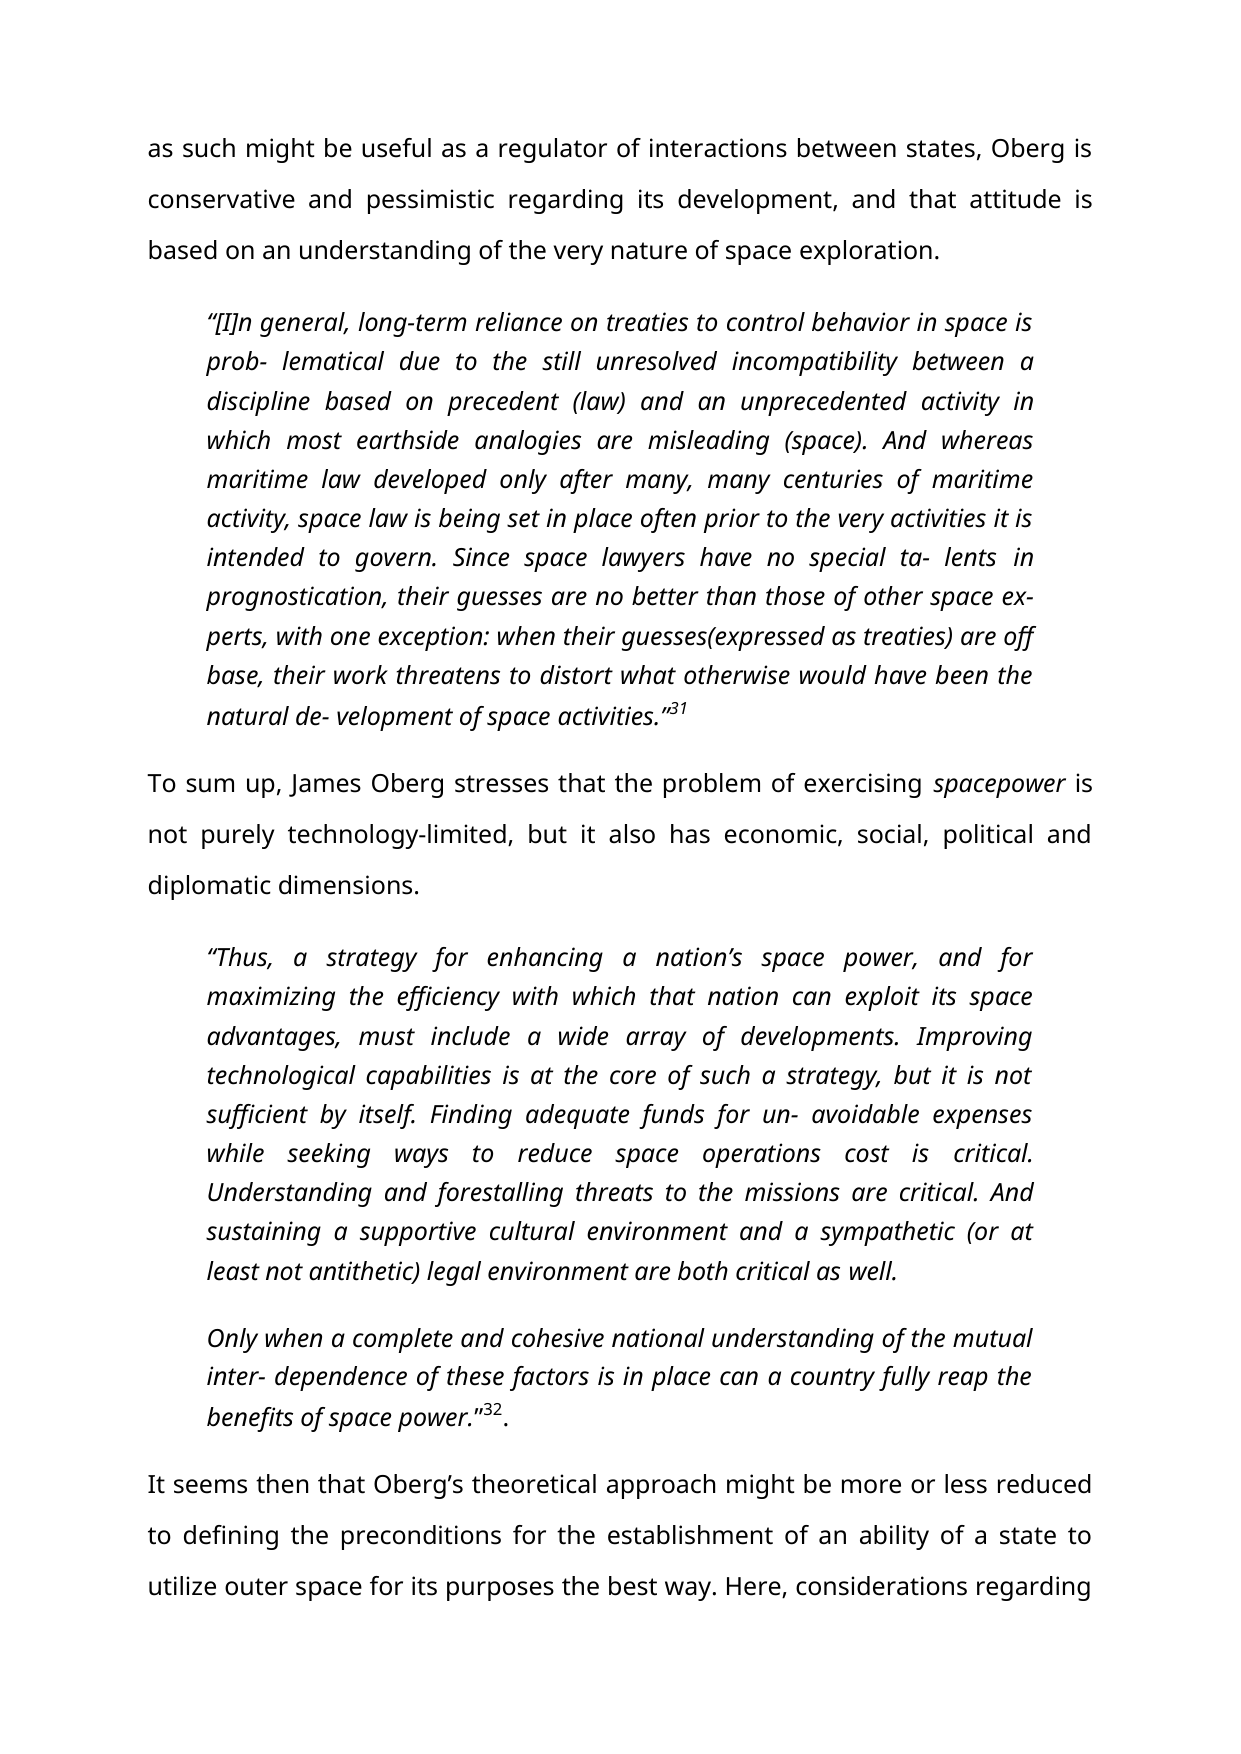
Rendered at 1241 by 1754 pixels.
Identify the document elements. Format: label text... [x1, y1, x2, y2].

text It seems then that Oberg’s theoretical approach might be more or less reduced to defining the preconditions for the establishment of an ability of a state to utilize outer space for its purposes the best way. Here, considerations regarding [147, 1467, 1093, 1603]
text as such might be useful as a regulator of interactions between states, Oberg is conservative and pessimistic regarding its development, and that attitude is based on an understanding of the very nature of space exploration. [147, 131, 1093, 267]
text To sum up, James Oberg stresses that the problem of exercising spacepower is not purely technology-limited, but it also has economic, social, political and diplomatic dimensions. [147, 766, 1093, 902]
text Only when a complete and cohesive national understanding of the mutual inter- dependence of these factors is in place can a country fully reap the benefits of space power.”32. [206, 1320, 1034, 1433]
text “Thus, a strategy for enhancing a nation’s space power, and for maximizing the efficiency with which that nation can exploit its space advantages, must include a wide array of developments. Improving technological capabilities is at the core of such a strategy, but it is not sufficient by itself. Finding adequate funds for un- avoidable expenses while seeking ways to reduce space operations cost is critical. Understanding and forestalling threats to the missions are critical. And sustaining a supportive cultural environment and a sympathetic (or at least not antithetic) legal environment are both critical as well. [206, 940, 1034, 1287]
text “[I]n general, long-term reliance on treaties to control behavior in space is prob- lematical due to the still unresolved incompatibility between a discipline based on precedent (law) and an unprecedented activity in which most earthside analogies are misleading (space). And whereas maritime law developed only after many, many centuries of maritime activity, space law is being set in place often prior to the very activities it is intended to govern. Since space lawyers have no special ta- lents in prognostication, their guesses are no better than those of other space ex- perts, with one exception: when their guesses(expressed as treaties) are off base, their work threatens to distort what otherwise would have been the natural de- velopment of space activities.”31 [206, 305, 1034, 733]
